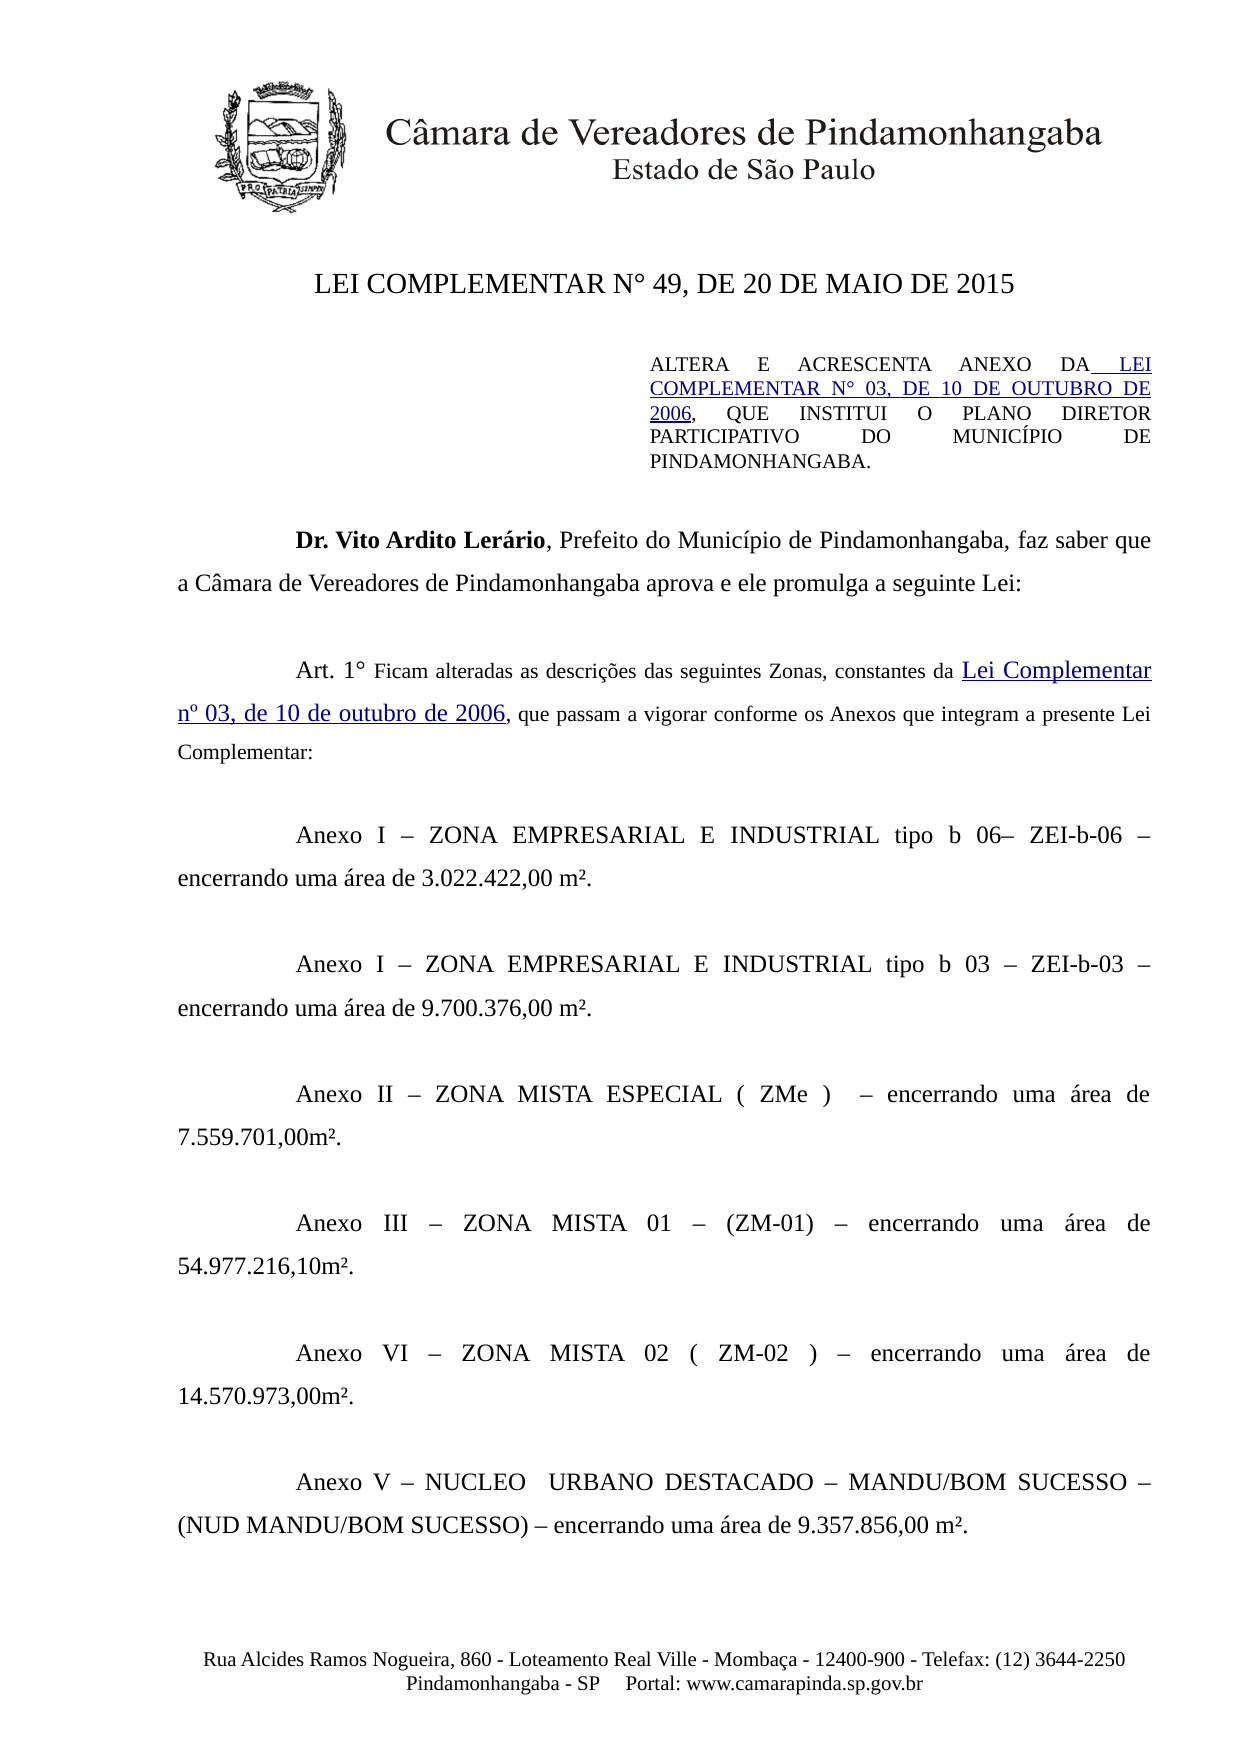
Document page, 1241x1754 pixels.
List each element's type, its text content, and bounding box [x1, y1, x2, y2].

text Dr. Vito Ardito Lerário, Prefeito do Município de Pindamonhangaba, faz saber que a Câmara de Vereadores de Pindamonhangaba aprova e ele promulga a seguinte Lei: [177, 525, 1152, 597]
text Anexo III – ZONA MISTA 01 – (ZM-01) – encerrando uma área de 54.977.216,10m². [177, 1208, 1152, 1280]
text ALTERA E ACRESCENTA ANEXO DA LEI COMPLEMENTAR N° 03, DE 10 DE OUTUBRO DE 2006, QUE INSTITUI O PLANO DIRETOR PARTICIPATIVO DO MUNICÍPIO DE PINDAMONHANGABA. [649, 352, 1152, 473]
text Anexo VI – ZONA MISTA 02 ( ZM-02 ) – encerrando uma área de 14.570.973,00m². [177, 1338, 1152, 1409]
picture [193, 68, 1135, 228]
text LEI COMPLEMENTAR N° 49, de 20 de maio de 2015 [177, 266, 1152, 299]
text Art. 1° Ficam alteradas as descrições das seguintes Zonas, constantes da Lei Complementar nº 03, de 10 de outubro de 2006, que passam a vigorar conforme os Anexos que integram a presente Lei Complementar: [177, 655, 1152, 764]
text Anexo I – ZONA EMPRESARIAL E INDUSTRIAL tipo b 03 – ZEI-b-03 – encerrando uma área de 9.700.376,00 m². [177, 949, 1152, 1021]
text Anexo V – NUCLEO URBANO DESTACADO – MANDU/BOM SUCESSO – (NUD MANDU/BOM SUCESSO) – encerrando uma área de 9.357.856,00 m². [177, 1467, 1152, 1539]
text Anexo II – ZONA MISTA ESPECIAL ( ZMe ) – encerrando uma área de 7.559.701,00m². [177, 1079, 1152, 1151]
text Anexo I – ZONA EMPRESARIAL E INDUSTRIAL tipo b 06– ZEI-b-06 – encerrando uma área de 3.022.422,00 m². [177, 820, 1152, 892]
